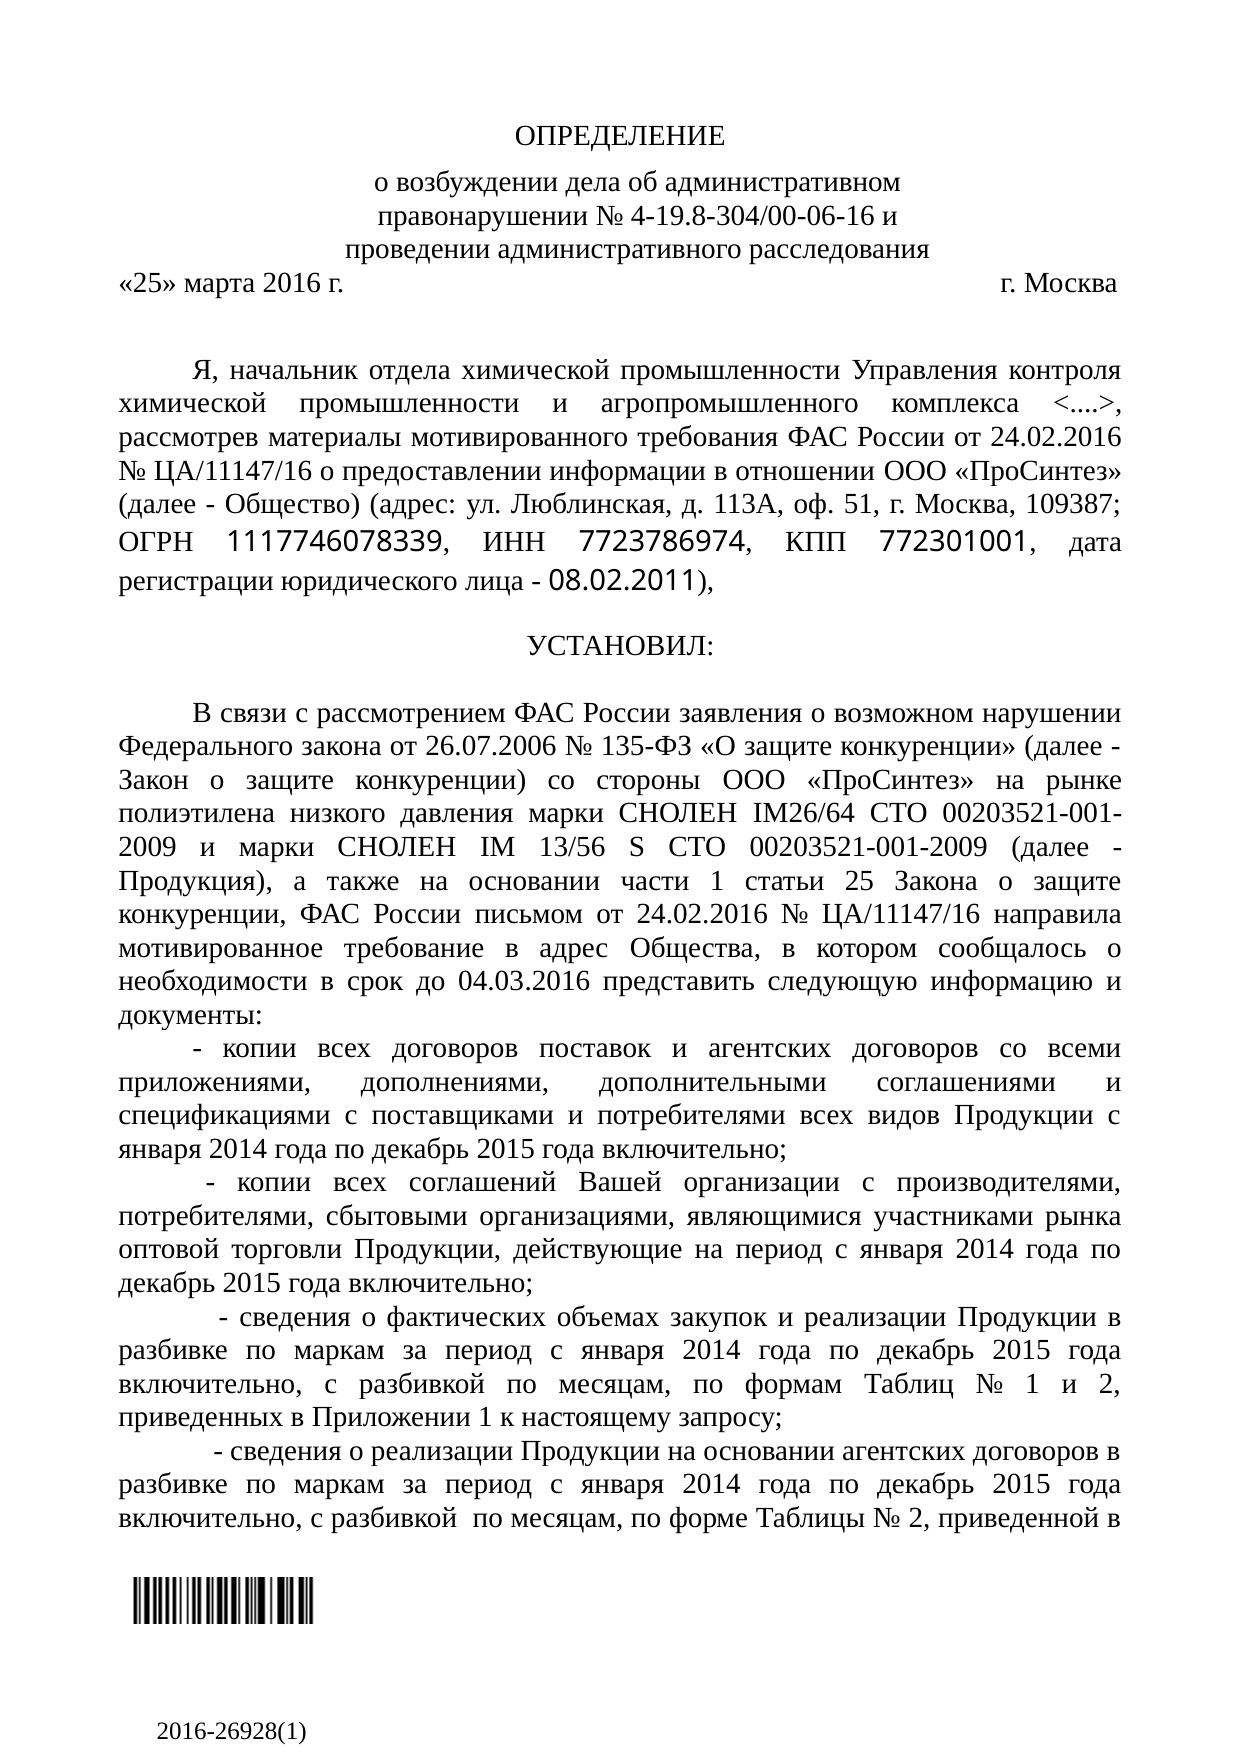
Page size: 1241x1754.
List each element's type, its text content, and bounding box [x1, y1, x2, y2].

text - копии всех соглашений Вашей организации с производителями, потребителями, сбытовыми организациями, являющимися участниками рынка оптовой торговли Продукции, действующие на период с января 2014 года по декабрь 2015 года включительно; [118, 1164, 1122, 1299]
text ОПРЕДЕЛЕНИЕ [118, 118, 1122, 152]
text УСТАНОВИЛ: [118, 628, 1122, 661]
text - копии всех договоров поставок и агентских договоров со всеми приложениями, дополнениями, дополнительными соглашениями и спецификациями с поставщиками и потребителями всех видов Продукции с января 2014 года по декабрь 2015 года включительно; [118, 1030, 1122, 1164]
text о возбуждении дела об административном правонарушении № 4-19.8-304/00-06-16 и проведении административного расследования [307, 164, 967, 265]
text В связи с рассмотрением ФАС России заявления о возможном нарушении Федерального закона от 26.07.2006 № 135-ФЗ «О защите конкуренции» (далее - Закон о защите конкуренции) со стороны ООО «ПроСинтез» на рынке полиэтилена низкого давления марки СНОЛЕН IM26/64 СТО 00203521-001-2009 и марки СНОЛЕН IM 13/56 S СТО 00203521-001-2009 (далее - Продукция), а также на основании части 1 статьи 25 Закона о защите конкуренции, ФАС России письмом от 24.02.2016 № ЦА/11147/16 направила мотивированное требование в адрес Общества, в котором сообщалось о необходимости в срок до 04.03.2016 представить следующую информацию и документы: [118, 695, 1122, 1030]
text Я, начальник отдела химической промышленности Управления контроля химической промышленности и агропромышленного комплекса <....>, рассмотрев материалы мотивированного требования ФАС России от 24.02.2016 № ЦА/11147/16 о предоставлении информации в отношении ООО «ПроСинтез» (далее - Общество) (адрес: ул. Люблинская, д. 113А, оф. 51, г. Москва, 109387; ОГРН 1117746078339, ИНН 7723786974, КПП 772301001, дата регистрации юридического лица - 08.02.2011), [118, 352, 1122, 599]
text - сведения о реализации Продукции на основании агентских договоров в разбивке по маркам за период с января 2014 года по декабрь 2015 года включительно, с разбивкой по месяцам, по форме Таблицы № 2, приведенной в [118, 1433, 1122, 1533]
picture [118, 1577, 331, 1624]
text - сведения о фактических объемах закупок и реализации Продукции в разбивке по маркам за период с января 2014 года по декабрь 2015 года включительно, с разбивкой по месяцам, по формам Таблиц № 1 и 2, приведенных в Приложении 1 к настоящему запросу; [118, 1299, 1122, 1433]
text «25» марта 2016 г. г. Москва [118, 265, 1122, 298]
